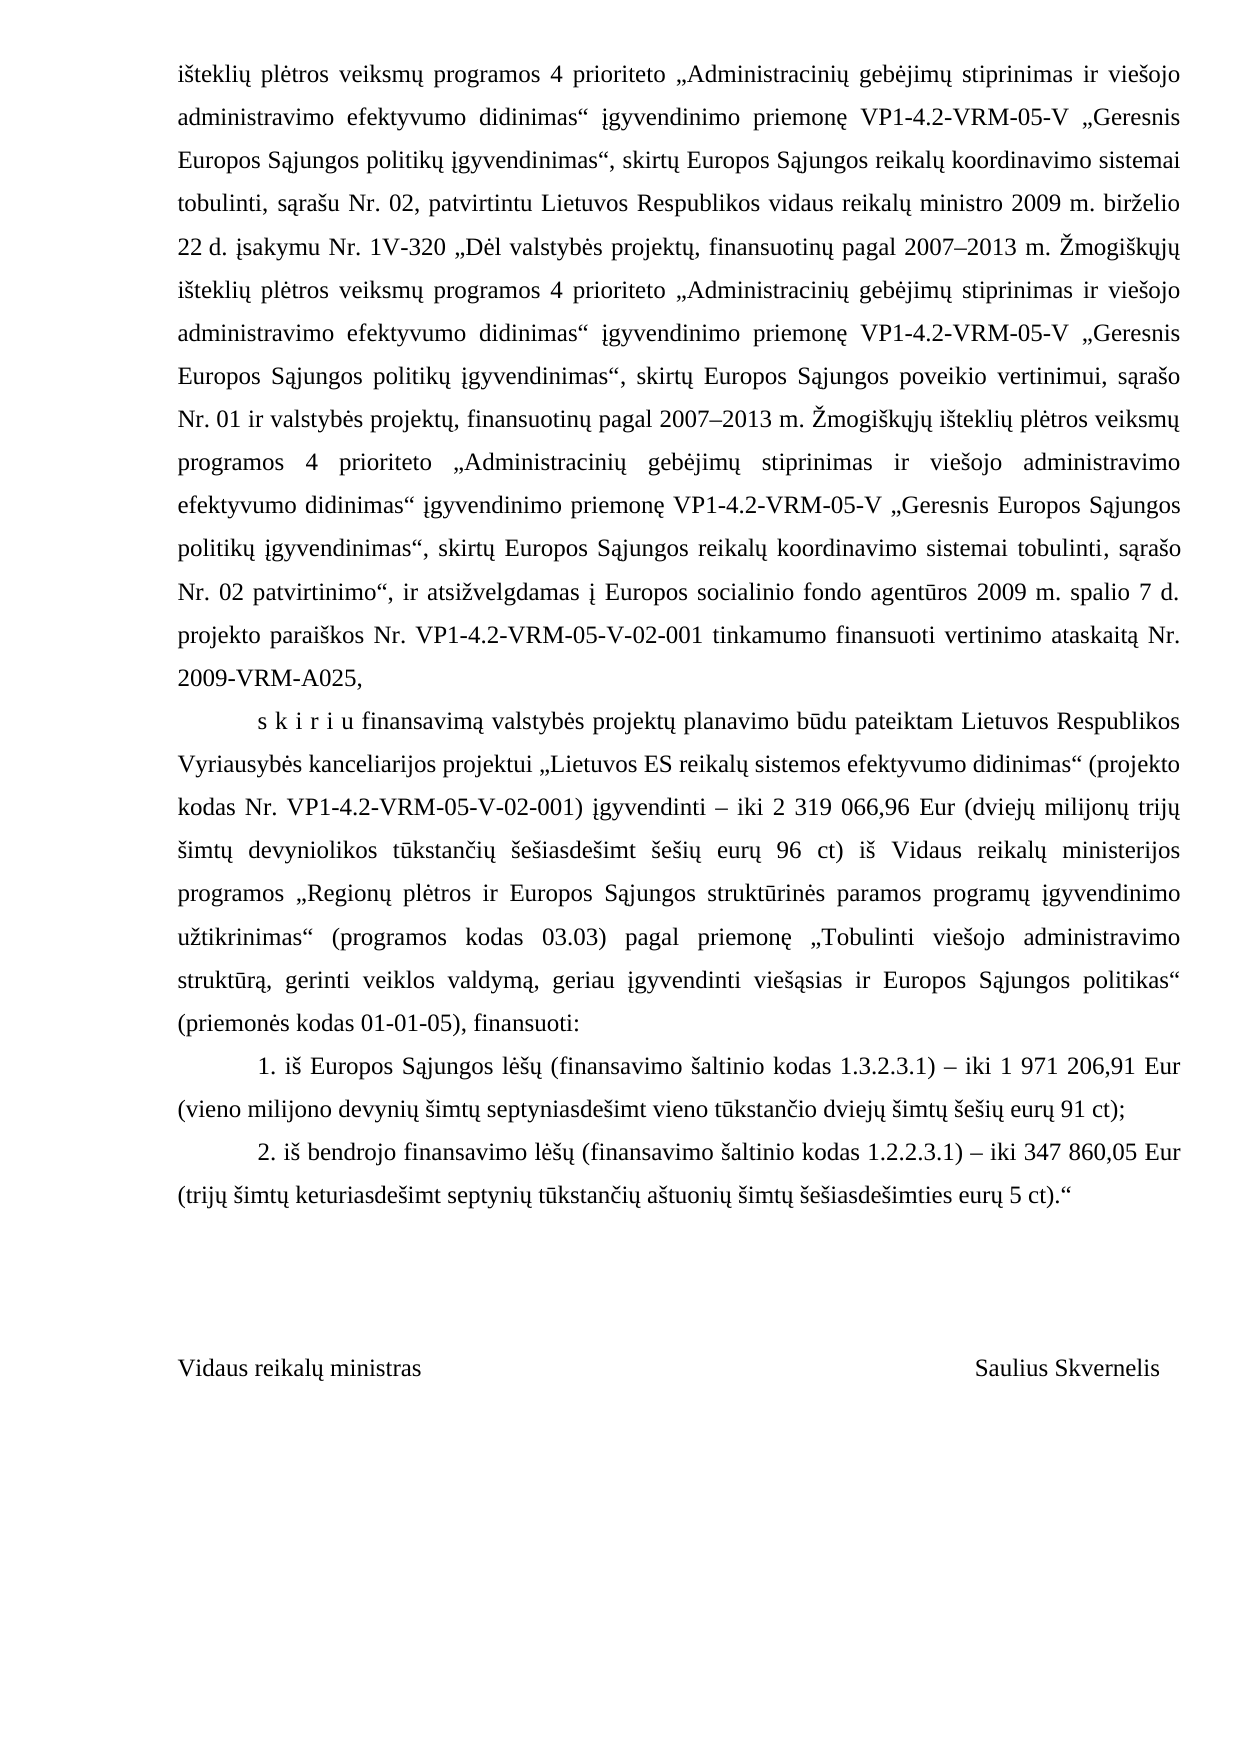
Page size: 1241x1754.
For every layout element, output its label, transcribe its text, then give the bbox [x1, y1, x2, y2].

text išteklių plėtros veiksmų programos 4 prioriteto „Administracinių gebėjimų stiprinimas ir viešojo administravimo efektyvumo didinimas“ įgyvendinimo priemonę VP1-4.2-VRM-05-V „Geresnis Europos Sąjungos politikų įgyvendinimas“, skirtų Europos Sąjungos reikalų koordinavimo sistemai tobulinti, sąrašu Nr. 02, patvirtintu Lietuvos Respublikos vidaus reikalų ministro 2009 m. birželio 22 d. įsakymu Nr. 1V-320 „Dėl valstybės projektų, finansuotinų pagal 2007–2013 m. Žmogiškųjų išteklių plėtros veiksmų programos 4 prioriteto „Administracinių gebėjimų stiprinimas ir viešojo administravimo efektyvumo didinimas“ įgyvendinimo priemonę VP1-4.2-VRM-05-V „Geresnis Europos Sąjungos politikų įgyvendinimas“, skirtų Europos Sąjungos poveikio vertinimui, sąrašo Nr. 01 ir valstybės projektų, finansuotinų pagal 2007–2013 m. Žmogiškųjų išteklių plėtros veiksmų programos 4 prioriteto „Administracinių gebėjimų stiprinimas ir viešojo administravimo efektyvumo didinimas“ įgyvendinimo priemonę VP1-4.2-VRM-05-V „Geresnis Europos Sąjungos politikų įgyvendinimas“, skirtų Europos Sąjungos reikalų koordinavimo sistemai tobulinti, sąrašo Nr. 02 patvirtinimo“, ir atsižvelgdamas į Europos socialinio fondo agentūros 2009 m. spalio 7 d. projekto paraiškos Nr. VP1-4.2-VRM-05-V-02-001 tinkamumo finansuoti vertinimo ataskaitą Nr. 2009-VRM-A025, [177, 59, 1181, 692]
text 2. iš bendrojo finansavimo lėšų (finansavimo šaltinio kodas 1.2.2.3.1) – iki 347 860,05 Eur (trijų šimtų keturiasdešimt septynių tūkstančių aštuonių šimtų šešiasdešimties eurų 5 ct).“ [177, 1137, 1181, 1209]
text 1. iš Europos Sąjungos lėšų (finansavimo šaltinio kodas 1.3.2.3.1) – iki 1 971 206,91 Eur (vieno milijono devynių šimtų septyniasdešimt vieno tūkstančio dviejų šimtų šešių eurų 91 ct); [177, 1051, 1181, 1123]
text Vidaus reikalų ministras Saulius Skvernelis [177, 1353, 1181, 1382]
text s k i r i u finansavimą valstybės projektų planavimo būdu pateiktam Lietuvos Respublikos Vyriausybės kanceliarijos projektui „Lietuvos ES reikalų sistemos efektyvumo didinimas“ (projekto kodas Nr. VP1-4.2-VRM-05-V-02-001) įgyvendinti – iki 2 319 066,96 Eur (dviejų milijonų trijų šimtų devyniolikos tūkstančių šešiasdešimt šešių eurų 96 ct) iš Vidaus reikalų ministerijos programos „Regionų plėtros ir Europos Sąjungos struktūrinės paramos programų įgyvendinimo užtikrinimas“ (programos kodas 03.03) pagal priemonę „Tobulinti viešojo administravimo struktūrą, gerinti veiklos valdymą, geriau įgyvendinti viešąsias ir Europos Sąjungos politikas“ (priemonės kodas 01-01-05), finansuoti: [177, 706, 1181, 1037]
